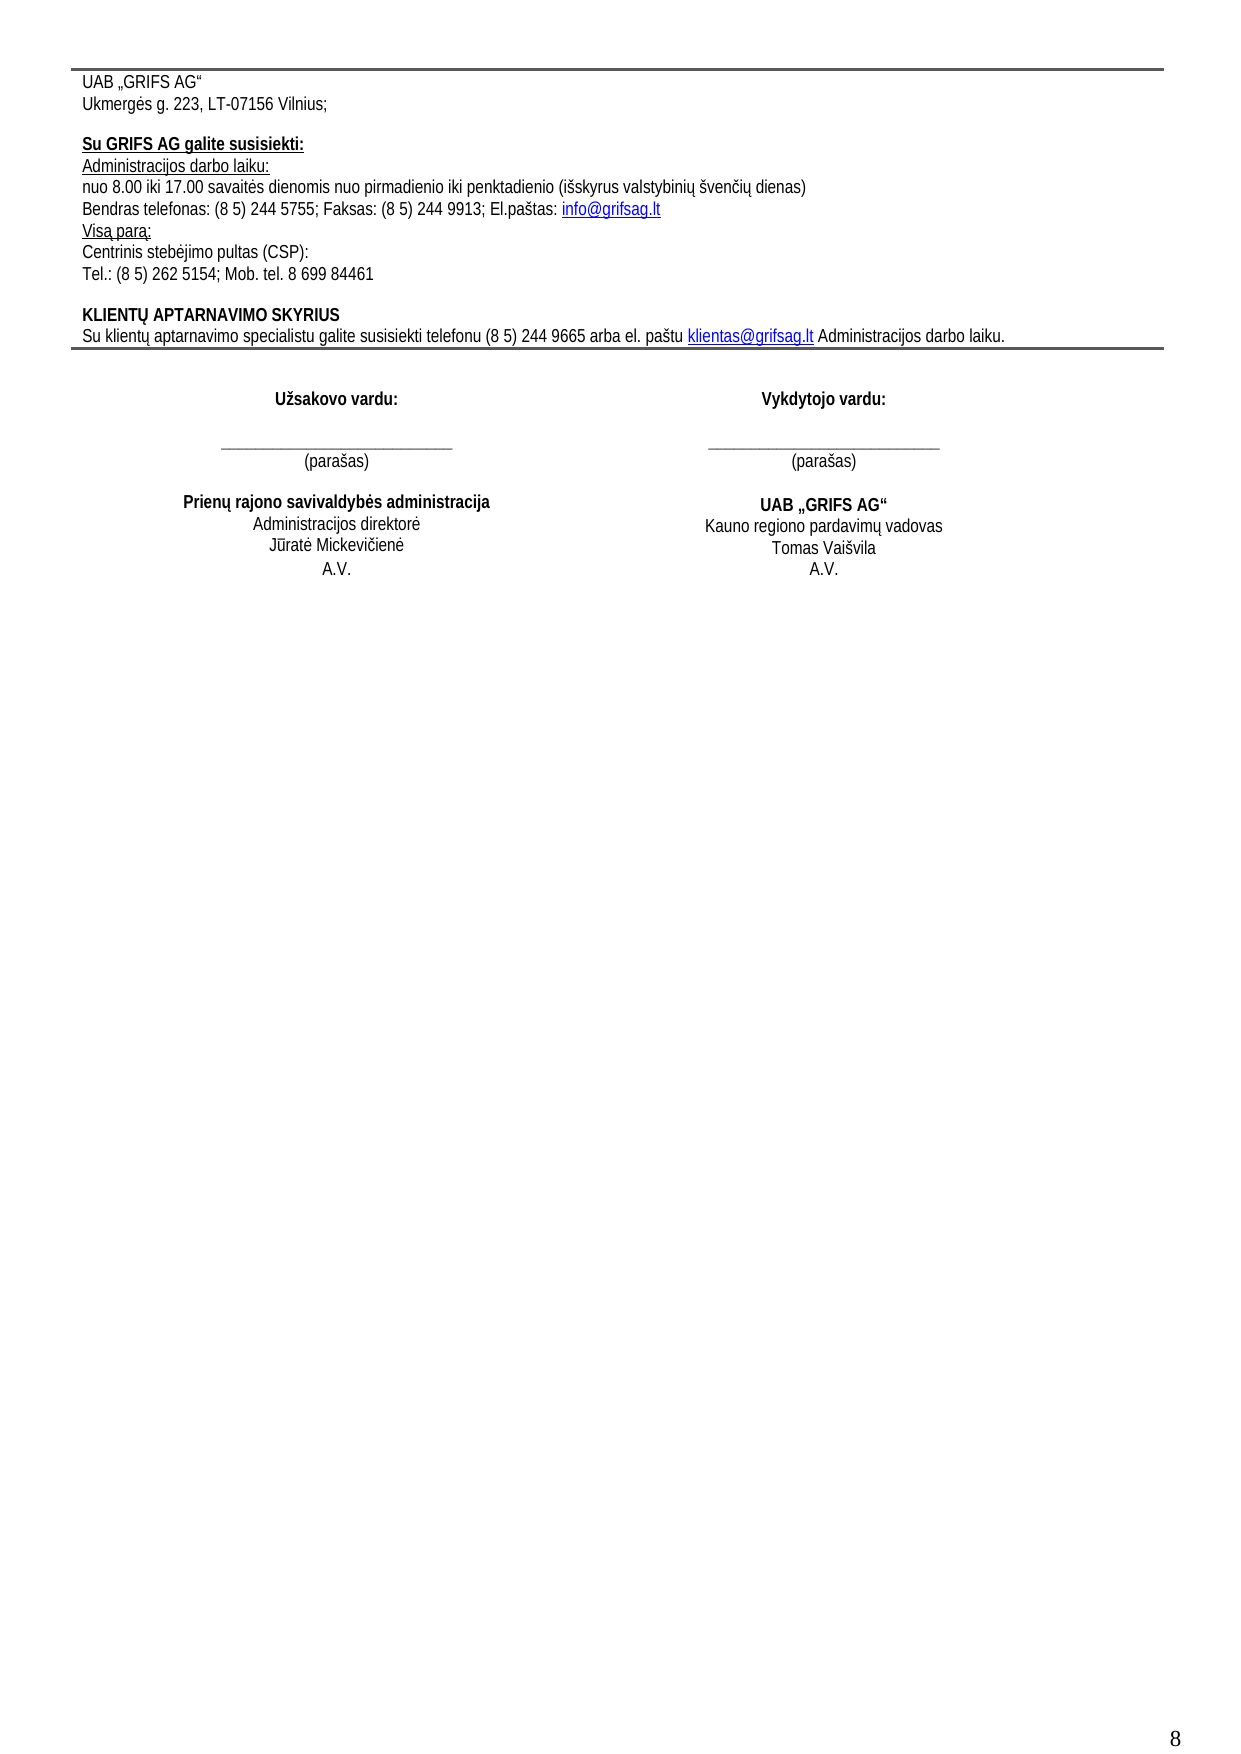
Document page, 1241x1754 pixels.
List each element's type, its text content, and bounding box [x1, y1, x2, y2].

table_cell A.V. [100, 558, 573, 580]
table_header Užsakovo vardu: ___________________________ (parašas) Prienų rajono savivaldybės administracija Administracijos direktorė Jūratė Mickevičienė [100, 388, 573, 558]
table_header Vykdytojo vardu: ___________________________ (parašas) UAB „GRIFS AG“ Kauno regiono pardavimų vadovas Tomas Vaišvila [573, 388, 1075, 558]
table_cell A.V. [573, 558, 1075, 580]
table_header UAB „GRIFS AG“ Ukmergės g. 223, LT-07156 Vilnius; Su GRIFS AG galite susisiekti: Administracijos darbo laiku: nuo 8.00 iki 17.00 savaitės dienomis nuo pirmadienio iki penktadienio (išskyrus valstybinių švenčių dienas) Bendras telefonas: (8 5) 244 5755; Faksas: (8 5) 244 9913; El.paštas: info@grifsag.lt Visą parą: Centrinis stebėjimo pultas (CSP): Tel.: (8 5) 262 5154; Mob. tel. 8 699 84461 KLIENTŲ APTARNAVIMO SKYRIUS Su klientų aptarnavimo specialistu galite susisiekti telefonu (8 5) 244 9665 arba el. paštu klientas@grifsag.lt Administracijos darbo laiku. [71, 71, 1163, 347]
